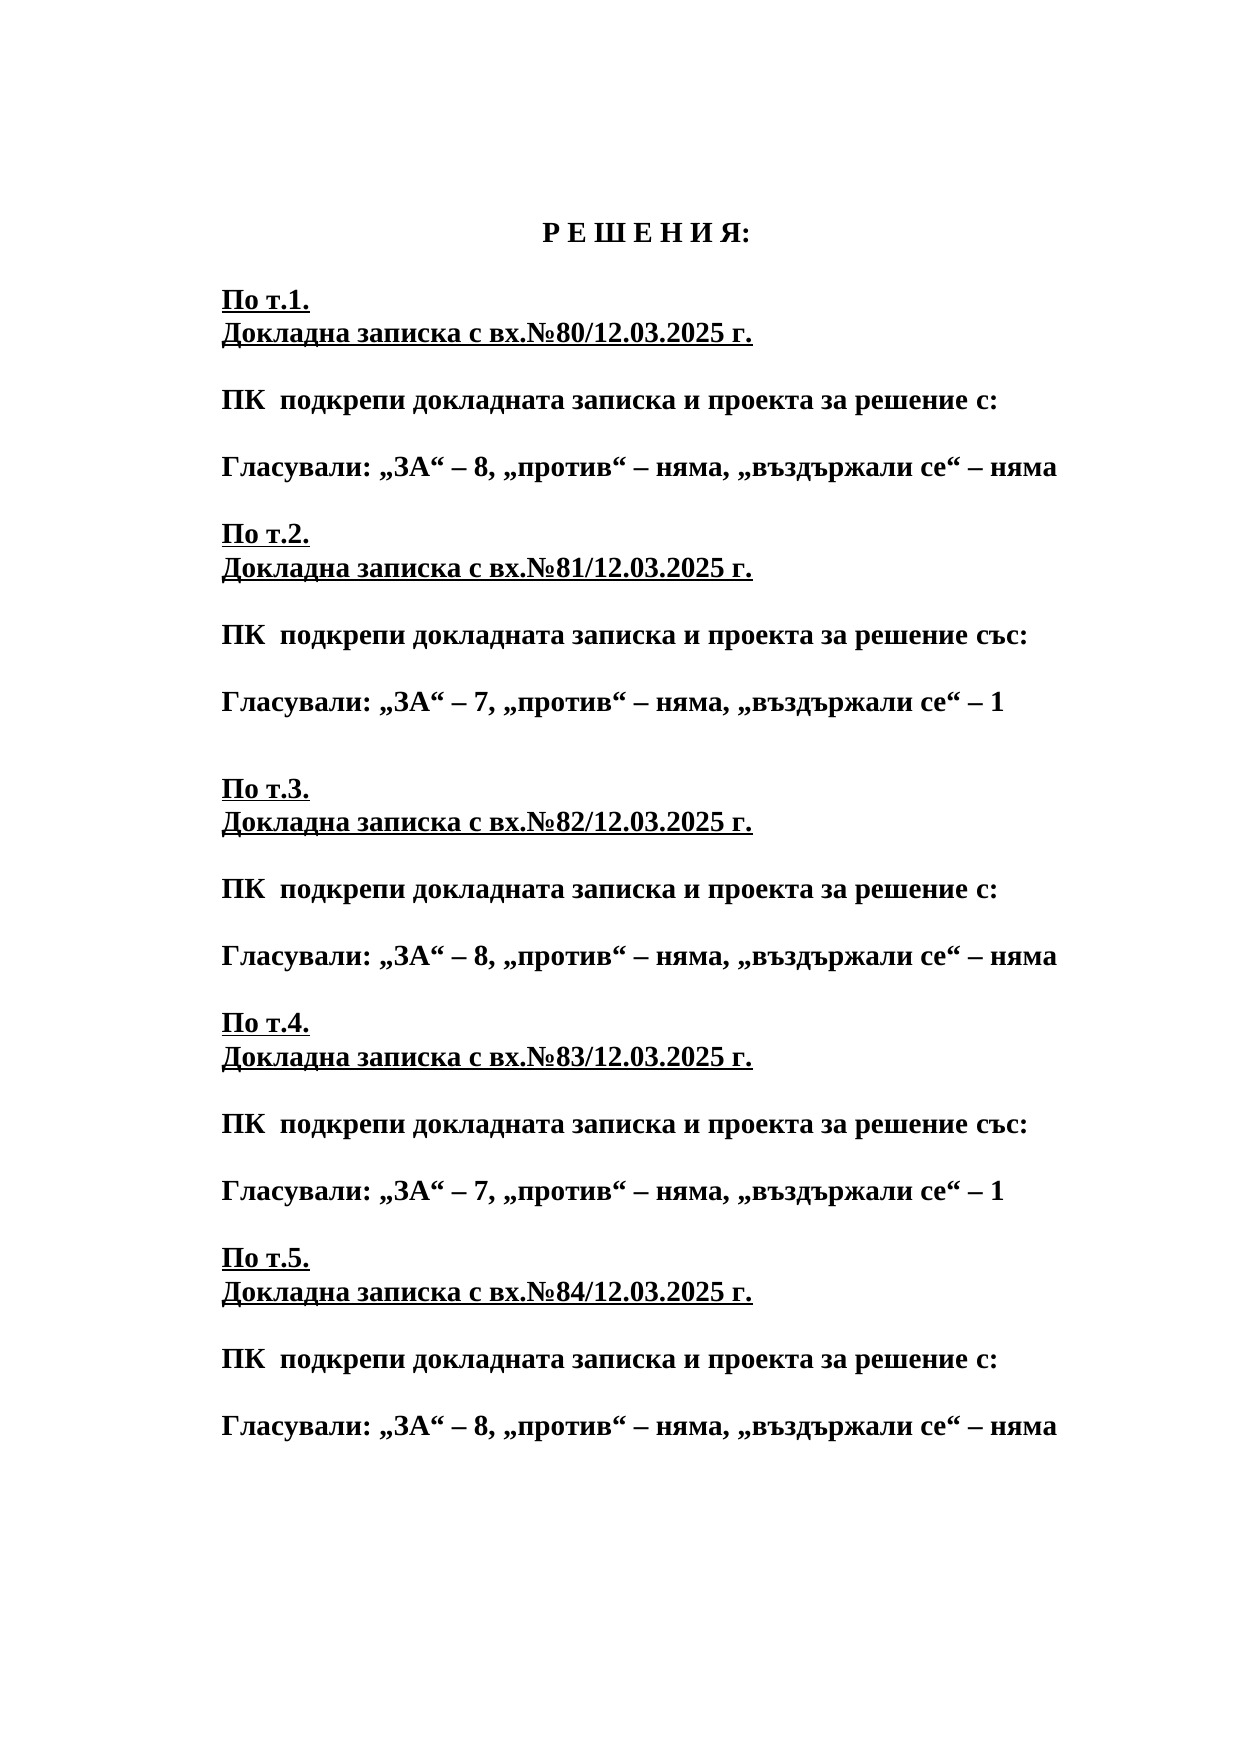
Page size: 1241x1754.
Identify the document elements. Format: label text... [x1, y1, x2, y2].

text Гласували: „ЗА“ – 8, „против“ – няма, „въздържали се“ – няма [148, 449, 1093, 483]
text По т.1. [148, 282, 1093, 315]
text По т.3. [148, 771, 1093, 804]
text Докладна записка с вх.№81/12.03.2025 г. [148, 550, 1093, 584]
text ПК подкрепи докладната записка и проекта за решение с: [148, 382, 1093, 416]
text ПК подкрепи докладната записка и проекта за решение със: [148, 1106, 1093, 1140]
text По т.5. [148, 1240, 1093, 1274]
text Гласували: „ЗА“ – 8, „против“ – няма, „въздържали се“ – няма [148, 938, 1093, 972]
text Докладна записка с вх.№82/12.03.2025 г. [148, 804, 1093, 838]
text Гласували: „ЗА“ – 8, „против“ – няма, „въздържали се“ – няма [148, 1408, 1093, 1442]
text Докладна записка с вх.№83/12.03.2025 г. [148, 1039, 1093, 1073]
text Докладна записка с вх.№84/12.03.2025 г. [148, 1274, 1093, 1307]
text По т.2. [148, 517, 1093, 550]
text ПК подкрепи докладната записка и проекта за решение със: [148, 617, 1093, 651]
text ПК подкрепи докладната записка и проекта за решение с: [148, 871, 1093, 905]
text Докладна записка с вх.№80/12.03.2025 г. [148, 315, 1093, 349]
text Гласували: „ЗА“ – 7, „против“ – няма, „въздържали се“ – 1 [148, 684, 1093, 718]
text Гласували: „ЗА“ – 7, „против“ – няма, „въздържали се“ – 1 [148, 1173, 1093, 1207]
text Р Е Ш Е Н И Я: [200, 215, 1093, 248]
text По т.4. [148, 1006, 1093, 1039]
text ПК подкрепи докладната записка и проекта за решение с: [148, 1341, 1093, 1374]
